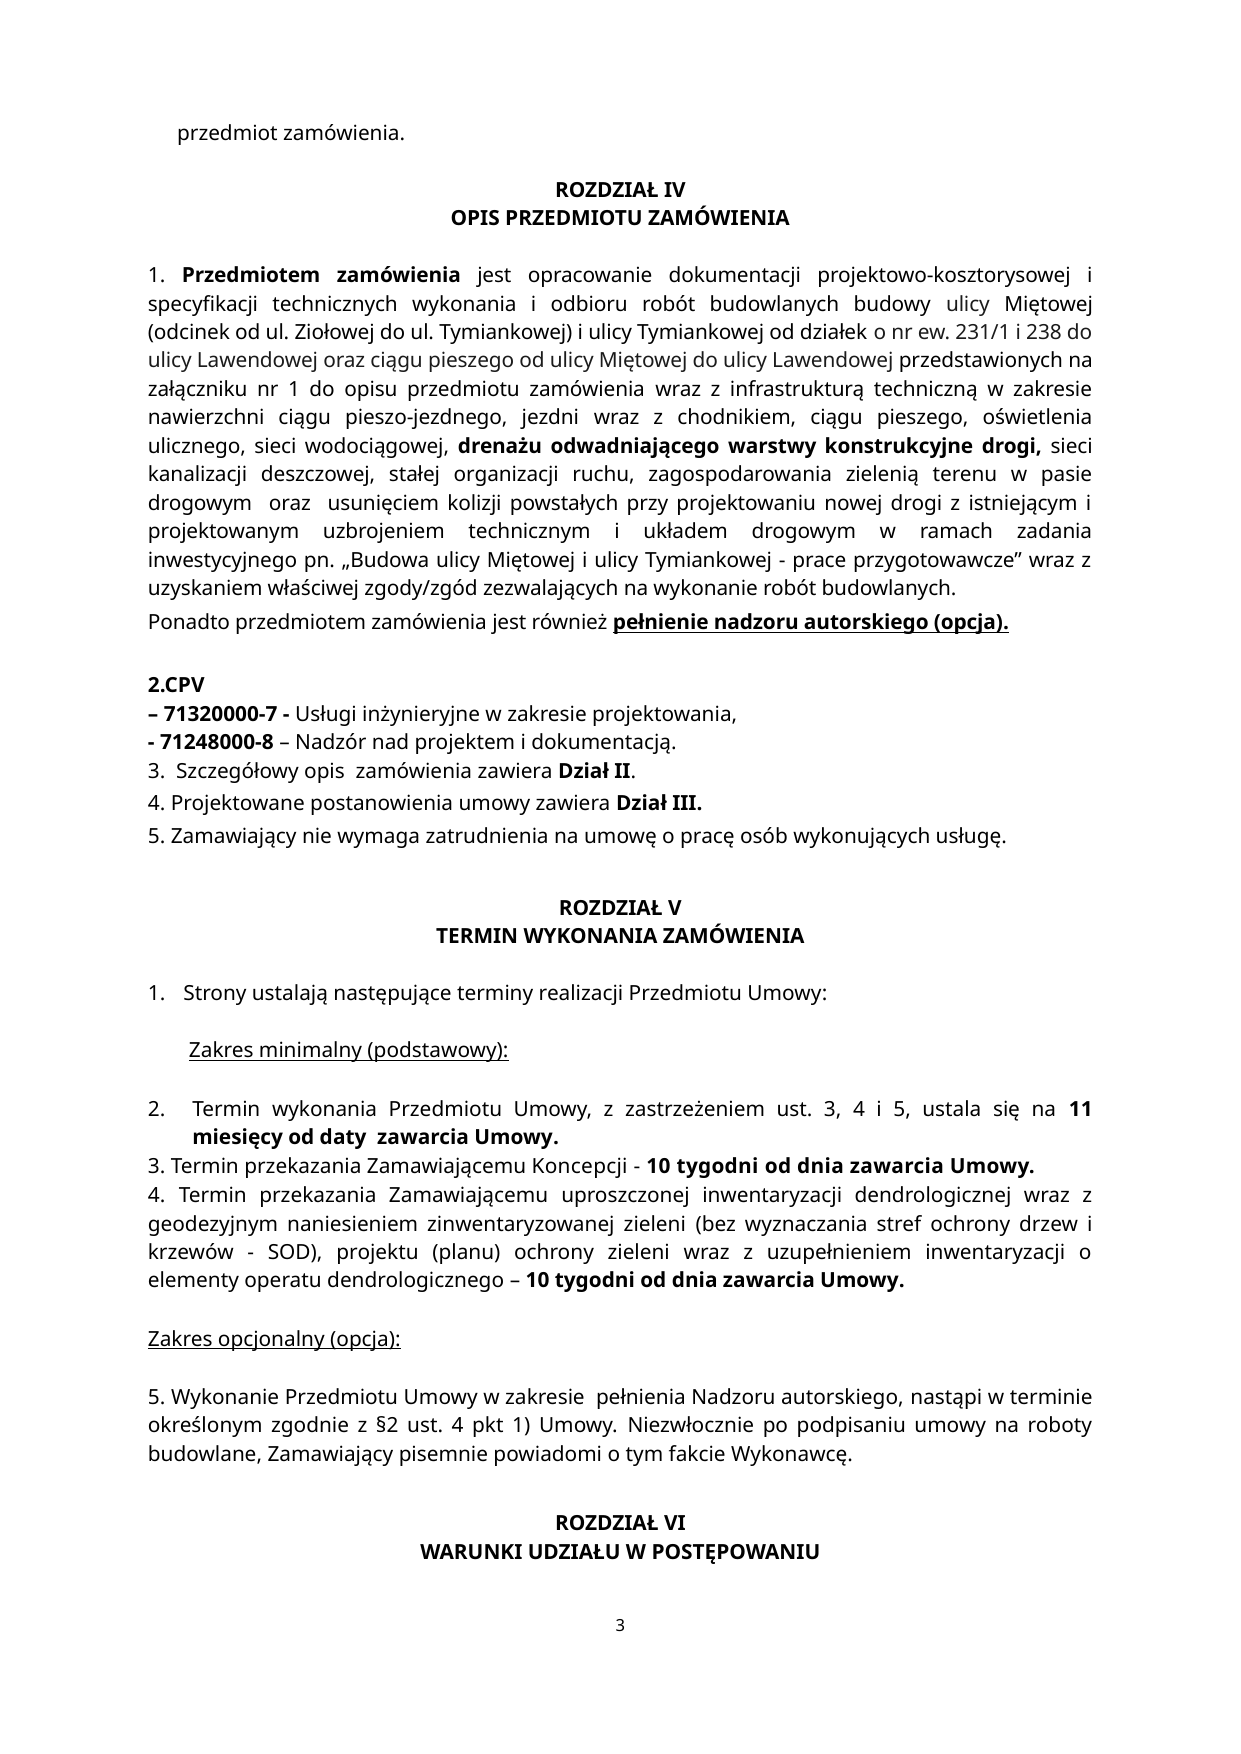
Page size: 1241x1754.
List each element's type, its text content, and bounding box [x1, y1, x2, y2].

text przedmiot zamówienia. [146, 118, 1093, 147]
text 2. Termin wykonania Przedmiotu Umowy, z zastrzeżeniem ust. 3, 4 i 5, ustala się na 11 miesięcy od daty zawarcia Umowy. [148, 1094, 1093, 1151]
list 1. Przedmiotem zamówienia jest opracowanie dokumentacji projektowo-kosztorysowej i specyfikacji technicznych wykonania i odbioru robót budowlanych budowy ulicy Miętowej (odcinek od ul. Ziołowej do ul. Tymiankowej) i ulicy Tymiankowej od działek o nr ew. 231/1 i 238 do ulicy Lawendowej oraz ciągu pieszego od ulicy Miętowej do ulicy Lawendowej przedstawionych na załączniku nr 1 do opisu przedmiotu zamówienia wraz z infrastrukturą techniczną w zakresie nawierzchni ciągu pieszo-jezdnego, jezdni wraz z chodnikiem, ciągu pieszego, oświetlenia ulicznego, sieci wodociągowej, drenażu odwadniającego warstwy konstrukcyjne drogi, sieci kanalizacji deszczowej, stałej organizacji ruchu, zagospodarowania zielenią terenu w pasie drogowym oraz usunięciem kolizji powstałych przy projektowaniu nowej drogi z istniejącym i projektowanym uzbrojeniem technicznym i układem drogowym w ramach zadania inwestycyjnego pn. „Budowa ulicy Miętowej i ulicy Tymiankowej - prace przygotowawcze” wraz z uzyskaniem właściwej zgody/zgód zezwalających na wykonanie robót budowlanych. [148, 260, 1093, 602]
text OPIS PRZEDMIOTU ZAMÓWIENIA [148, 203, 1093, 232]
text 3. Szczegółowy opis zamówienia zawiera Dział II. [148, 756, 1093, 784]
text ROZDZIAŁ V [148, 893, 1093, 921]
text Zakres opcjonalny (opcja): [148, 1324, 1093, 1352]
list 3. Termin przekazania Zamawiającemu Koncepcji - 10 tygodni od dnia zawarcia Umowy. [148, 1151, 1093, 1179]
list 2.CPV [148, 671, 1093, 699]
text ROZDZIAŁ VI [148, 1508, 1093, 1537]
text Zakres minimalny (podstawowy): [148, 1036, 1093, 1064]
list 5. Zamawiający nie wymaga zatrudnienia na umowę o pracę osób wykonujących usługę. [148, 821, 1093, 849]
list Ponadto przedmiotem zamówienia jest również pełnienie nadzoru autorskiego (opcja). [148, 607, 1093, 636]
list - 71248000-8 – Nadzór nad projektem i dokumentacją. [148, 727, 1093, 756]
list – 71320000-7 - Usługi inżynieryjne w zakresie projektowania, [148, 699, 1093, 727]
text 4. Projektowane postanowienia umowy zawiera Dział III. [148, 788, 1093, 817]
text WARUNKI UDZIAŁU W POSTĘPOWANIU [148, 1537, 1093, 1565]
text TERMIN WYKONANIA ZAMÓWIENIA [148, 921, 1093, 949]
list 4. Termin przekazania Zamawiającemu uproszczonej inwentaryzacji dendrologicznej wraz z geodezyjnym naniesieniem zinwentaryzowanej zieleni (bez wyznaczania stref ochrony drzew i krzewów - SOD), projektu (planu) ochrony zieleni wraz z uzupełnieniem inwentaryzacji o elementy operatu dendrologicznego – 10 tygodni od dnia zawarcia Umowy. [148, 1180, 1093, 1294]
text ROZDZIAŁ IV [148, 175, 1093, 203]
text 1. Strony ustalają następujące terminy realizacji Przedmiotu Umowy: [148, 978, 1093, 1006]
list 5. Wykonanie Przedmiotu Umowy w zakresie pełnienia Nadzoru autorskiego, nastąpi w terminie określonym zgodnie z §2 ust. 4 pkt 1) Umowy. Niezwłocznie po podpisaniu umowy na roboty budowlane, Zamawiający pisemnie powiadomi o tym fakcie Wykonawcę. [148, 1382, 1093, 1467]
